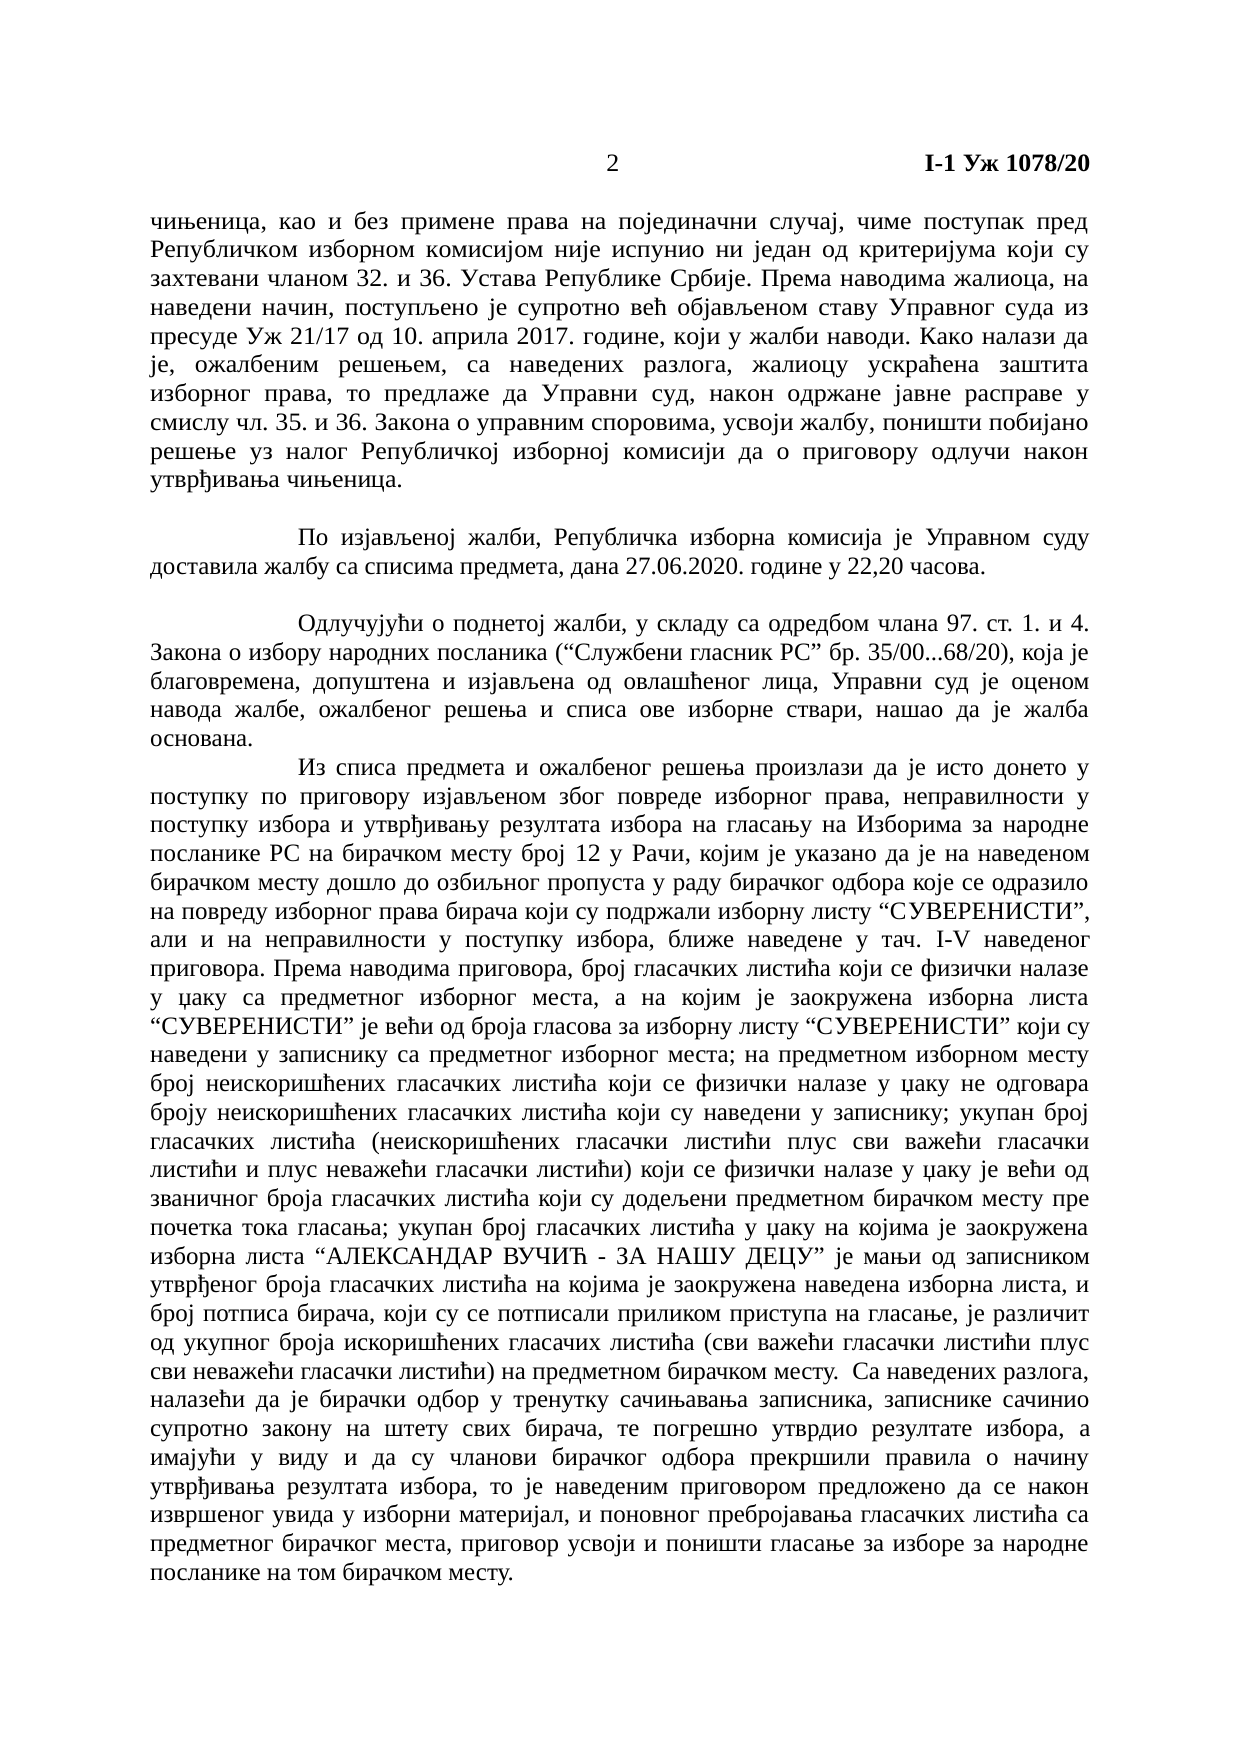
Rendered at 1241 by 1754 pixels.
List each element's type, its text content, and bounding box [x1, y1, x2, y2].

text чињеница, као и без примене права на појединачни случај, чиме поступак пред Републичком изборном комисијом није испунио ни један од критеријума који су захтевани чланом 32. и 36. Устава Републике Србије. Према наводима жалиоца, на наведени начин, поступљено је супротно већ објављеном ставу Управног суда из пресуде Уж 21/17 од 10. априла 2017. године, који у жалби наводи. Како налази да је, ожалбеним решењем, са наведених разлога, жалиоцу ускраћена заштита изборног права, то предлаже да Управни суд, након одржане јавне расправе у смислу чл. 35. и 36. Закона о управним споровима, усвоји жалбу, поништи побијано решење уз налог Републичкој изборној комисији да о приговору одлучи након утврђивања чињеница. [150, 206, 1090, 493]
text По изјављеној жалби, Републичка изборна комисија је Управном суду доставила жалбу са списима предмета, дана 27.06.2020. године у 22,20 часова. [150, 522, 1090, 579]
text Из списа предмета и ожалбеног решења произлази да је исто донето у поступку по приговору изјављеном због повреде изборног права, неправилности у поступку избора и утврђивању резултата избора на гласању на Изборима за народне посланике РС на бирачком месту број 12 у Рачи, којим је указано да је на наведеном бирачком месту дошло до озбиљног пропуста у раду бирачког одбора које се одразило на повреду изборног права бирача који су подржали изборну листу “СУВЕРЕНИСТИ”, али и на неправилности у поступку избора, ближе наведене у тач. I-V наведеног приговора. Према наводима приговора, број гласачких листића који се физички налазе у џаку са предметног изборног места, а на којим је заокружена изборна листа “СУВЕРЕНИСТИ” је већи од броја гласова за изборну листу “СУВЕРЕНИСТИ” који су наведени у записнику са предметног изборног места; на предметном изборном месту број неискоришћених гласачких листића који се физички налазе у џаку не одговара броју неискоришћених гласачких листића који су наведени у записнику; укупан број гласачких листића (неискоришћених гласачки листићи плус сви важећи гласачки листићи и плус неважећи гласачки листићи) који се физички налазе у џаку је већи од званичног броја гласачких листића који су додељени предметном бирачком месту пре почетка тока гласања; укупан број гласачких листића у џаку на којима је заокружена изборна листа “АЛЕКСАНДАР ВУЧИЋ - ЗА НАШУ ДЕЦУ” је мањи од записником утврђеног броја гласачких листића на којима је заокружена наведена изборна листа, и број потписа бирача, који су се потписали приликом приступа на гласање, је различит од укупног броја искоришћених гласачих листића (сви важећи гласачки листићи плус сви неважећи гласачки листићи) на предметном бирачком месту. Са наведених разлога, налазећи да је бирачки одбор у тренутку сачињавања записника, записнике сачинио супротно закону на штету свих бирача, те погрешно утврдио резултате избора, а имајући у виду и да су чланови бирачког одбора прекршили правила о начину утврђивања резултата избора, то је наведеним приговором предложено да се након извршеног увида у изборни материјал, и поновног пребројавања гласачких листића са предметног бирачког места, приговор усвоји и поништи гласање за изборе за народне посланике на том бирачком месту. [150, 752, 1090, 1586]
text Одлучујући о поднетој жалби, у складу са одредбом члана 97. ст. 1. и 4. Закона о избору народних посланика (“Службени гласник РС” бр. 35/00...68/20), која је благовремена, допуштена и изјављена од овлашћеног лица, Управни суд је оценом навода жалбе, ожалбеног решења и списа ове изборне ствари, нашао да је жалба основана. [150, 608, 1090, 752]
